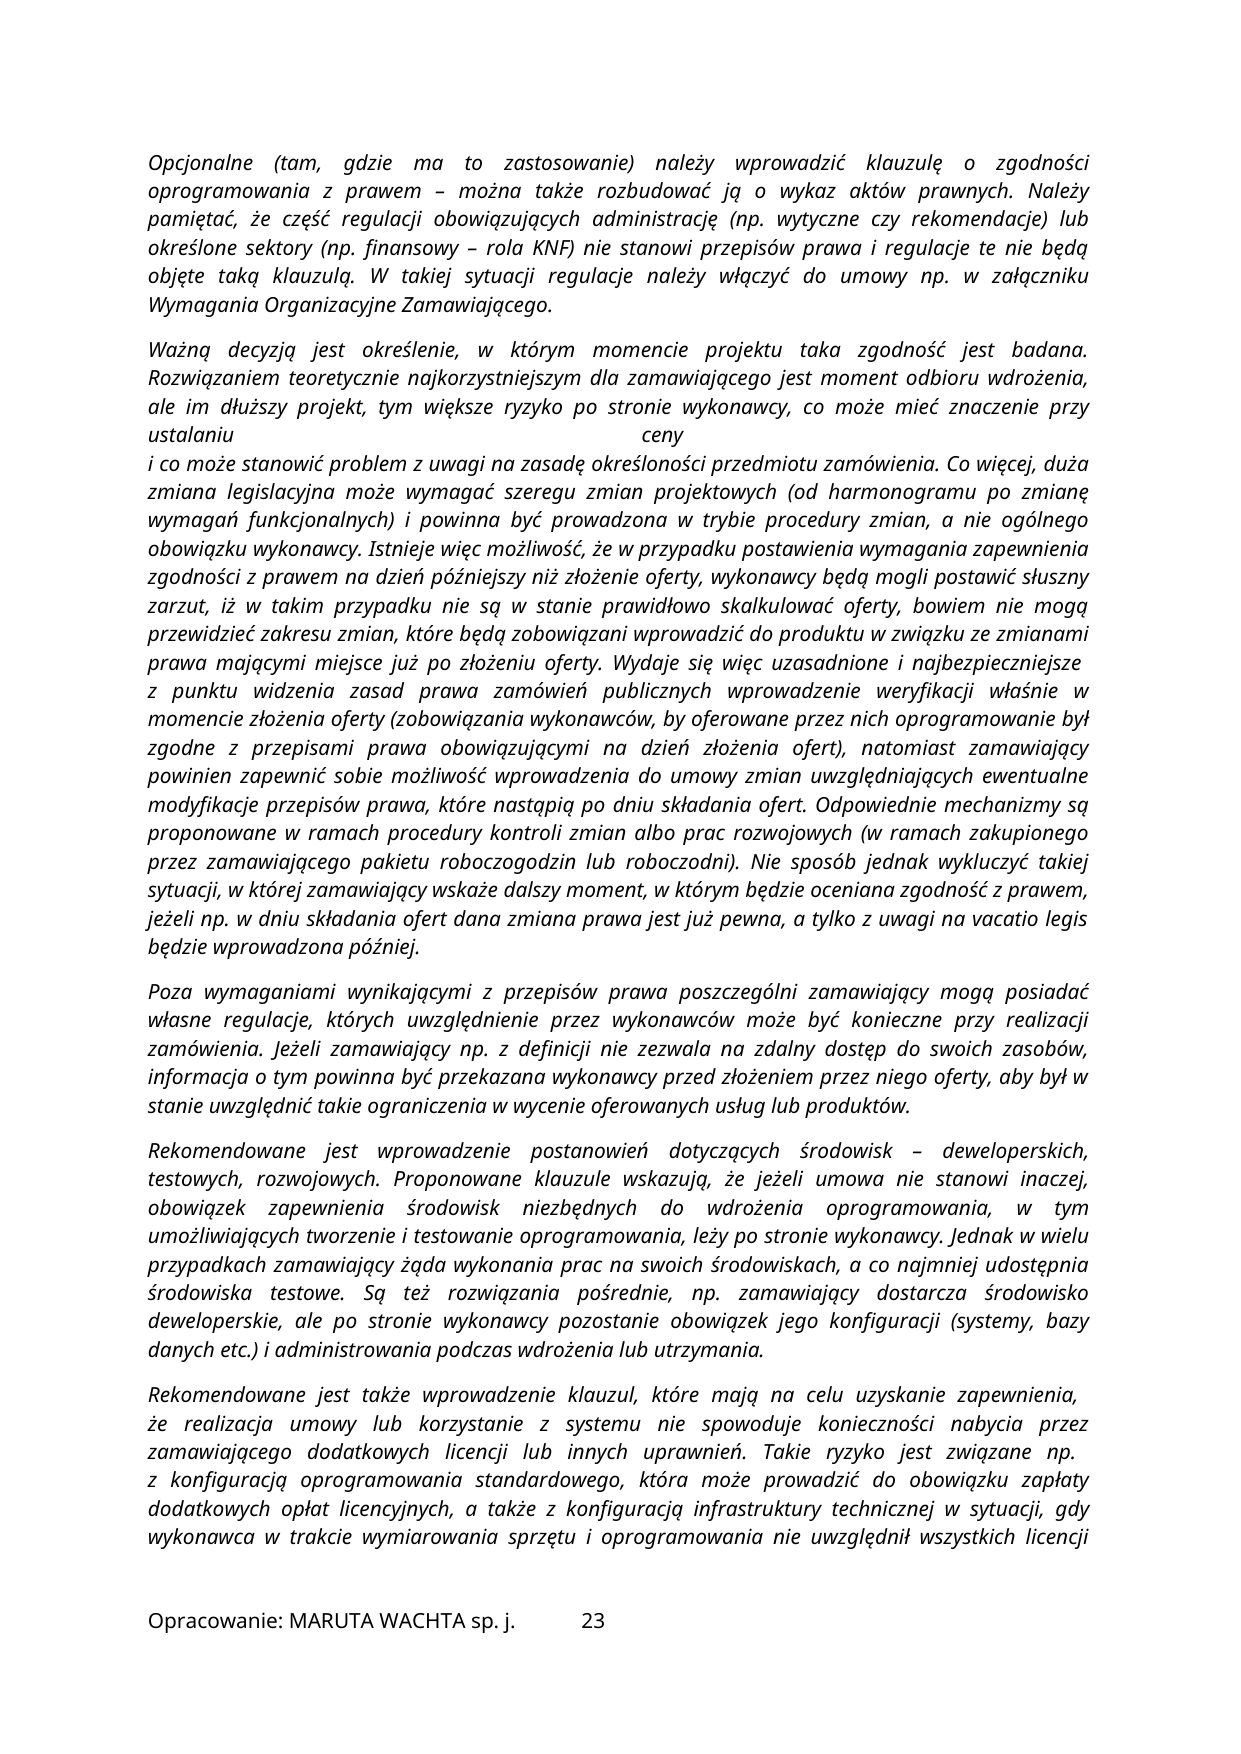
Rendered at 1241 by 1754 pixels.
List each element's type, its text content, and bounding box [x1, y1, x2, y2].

text Opcjonalne (tam, gdzie ma to zastosowanie) należy wprowadzić klauzulę o zgodności oprogramowania z prawem – można także rozbudować ją o wykaz aktów prawnych. Należy pamiętać, że część regulacji obowiązujących administrację (np. wytyczne czy rekomendacje) lub określone sektory (np. finansowy – rola KNF) nie stanowi przepisów prawa i regulacje te nie będą objęte taką klauzulą. W takiej sytuacji regulacje należy włączyć do umowy np. w załączniku Wymagania Organizacyjne Zamawiającego. [148, 148, 1093, 318]
text Rekomendowane jest także wprowadzenie klauzul, które mają na celu uzyskanie zapewnienia, że realizacja umowy lub korzystanie z systemu nie spowoduje konieczności nabycia przez zamawiającego dodatkowych licencji lub innych uprawnień. Takie ryzyko jest związane np. z konfiguracją oprogramowania standardowego, która może prowadzić do obowiązku zapłaty dodatkowych opłat licencyjnych, a także z konfiguracją infrastruktury technicznej w sytuacji, gdy wykonawca w trakcie wymiarowania sprzętu i oprogramowania nie uwzględnił wszystkich licencji [148, 1380, 1093, 1551]
text Ważną decyzją jest określenie, w którym momencie projektu taka zgodność jest badana. Rozwiązaniem teoretycznie najkorzystniejszym dla zamawiającego jest moment odbioru wdrożenia, ale im dłuższy projekt, tym większe ryzyko po stronie wykonawcy, co może mieć znaczenie przy ustalaniu ceny i co może stanowić problem z uwagi na zasadę określoności przedmiotu zamówienia. Co więcej, duża zmiana legislacyjna może wymagać szeregu zmian projektowych (od harmonogramu po zmianę wymagań funkcjonalnych) i powinna być prowadzona w trybie procedury zmian, a nie ogólnego obowiązku wykonawcy. Istnieje więc możliwość, że w przypadku postawienia wymagania zapewnienia zgodności z prawem na dzień późniejszy niż złożenie oferty, wykonawcy będą mogli postawić słuszny zarzut, iż w takim przypadku nie są w stanie prawidłowo skalkulować oferty, bowiem nie mogą przewidzieć zakresu zmian, które będą zobowiązani wprowadzić do produktu w związku ze zmianami prawa mającymi miejsce już po złożeniu oferty. Wydaje się więc uzasadnione i najbezpieczniejsze z punktu widzenia zasad prawa zamówień publicznych wprowadzenie weryfikacji właśnie w momencie złożenia oferty (zobowiązania wykonawców, by oferowane przez nich oprogramowanie był zgodne z przepisami prawa obowiązującymi na dzień złożenia ofert), natomiast zamawiający powinien zapewnić sobie możliwość wprowadzenia do umowy zmian uwzględniających ewentualne modyfikacje przepisów prawa, które nastąpią po dniu składania ofert. Odpowiednie mechanizmy są proponowane w ramach procedury kontroli zmian albo prac rozwojowych (w ramach zakupionego przez zamawiającego pakietu roboczogodzin lub roboczodni). Nie sposób jednak wykluczyć takiej sytuacji, w której zamawiający wskaże dalszy moment, w którym będzie oceniana zgodność z prawem, jeżeli np. w dniu składania ofert dana zmiana prawa jest już pewna, a tylko z uwagi na vacatio legis będzie wprowadzona później. [148, 335, 1093, 961]
text Poza wymaganiami wynikającymi z przepisów prawa poszczególni zamawiający mogą posiadać własne regulacje, których uwzględnienie przez wykonawców może być konieczne przy realizacji zamówienia. Jeżeli zamawiający np. z definicji nie zezwala na zdalny dostęp do swoich zasobów, informacja o tym powinna być przekazana wykonawcy przed złożeniem przez niego oferty, aby był w stanie uwzględnić takie ograniczenia w wycenie oferowanych usług lub produktów. [148, 977, 1093, 1119]
text Rekomendowane jest wprowadzenie postanowień dotyczących środowisk – deweloperskich, testowych, rozwojowych. Proponowane klauzule wskazują, że jeżeli umowa nie stanowi inaczej, obowiązek zapewnienia środowisk niezbędnych do wdrożenia oprogramowania, w tym umożliwiających tworzenie i testowanie oprogramowania, leży po stronie wykonawcy. Jednak w wielu przypadkach zamawiający żąda wykonania prac na swoich środowiskach, a co najmniej udostępnia środowiska testowe. Są też rozwiązania pośrednie, np. zamawiający dostarcza środowisko deweloperskie, ale po stronie wykonawcy pozostanie obowiązek jego konfiguracji (systemy, bazy danych etc.) i administrowania podczas wdrożenia lub utrzymania. [148, 1136, 1093, 1363]
